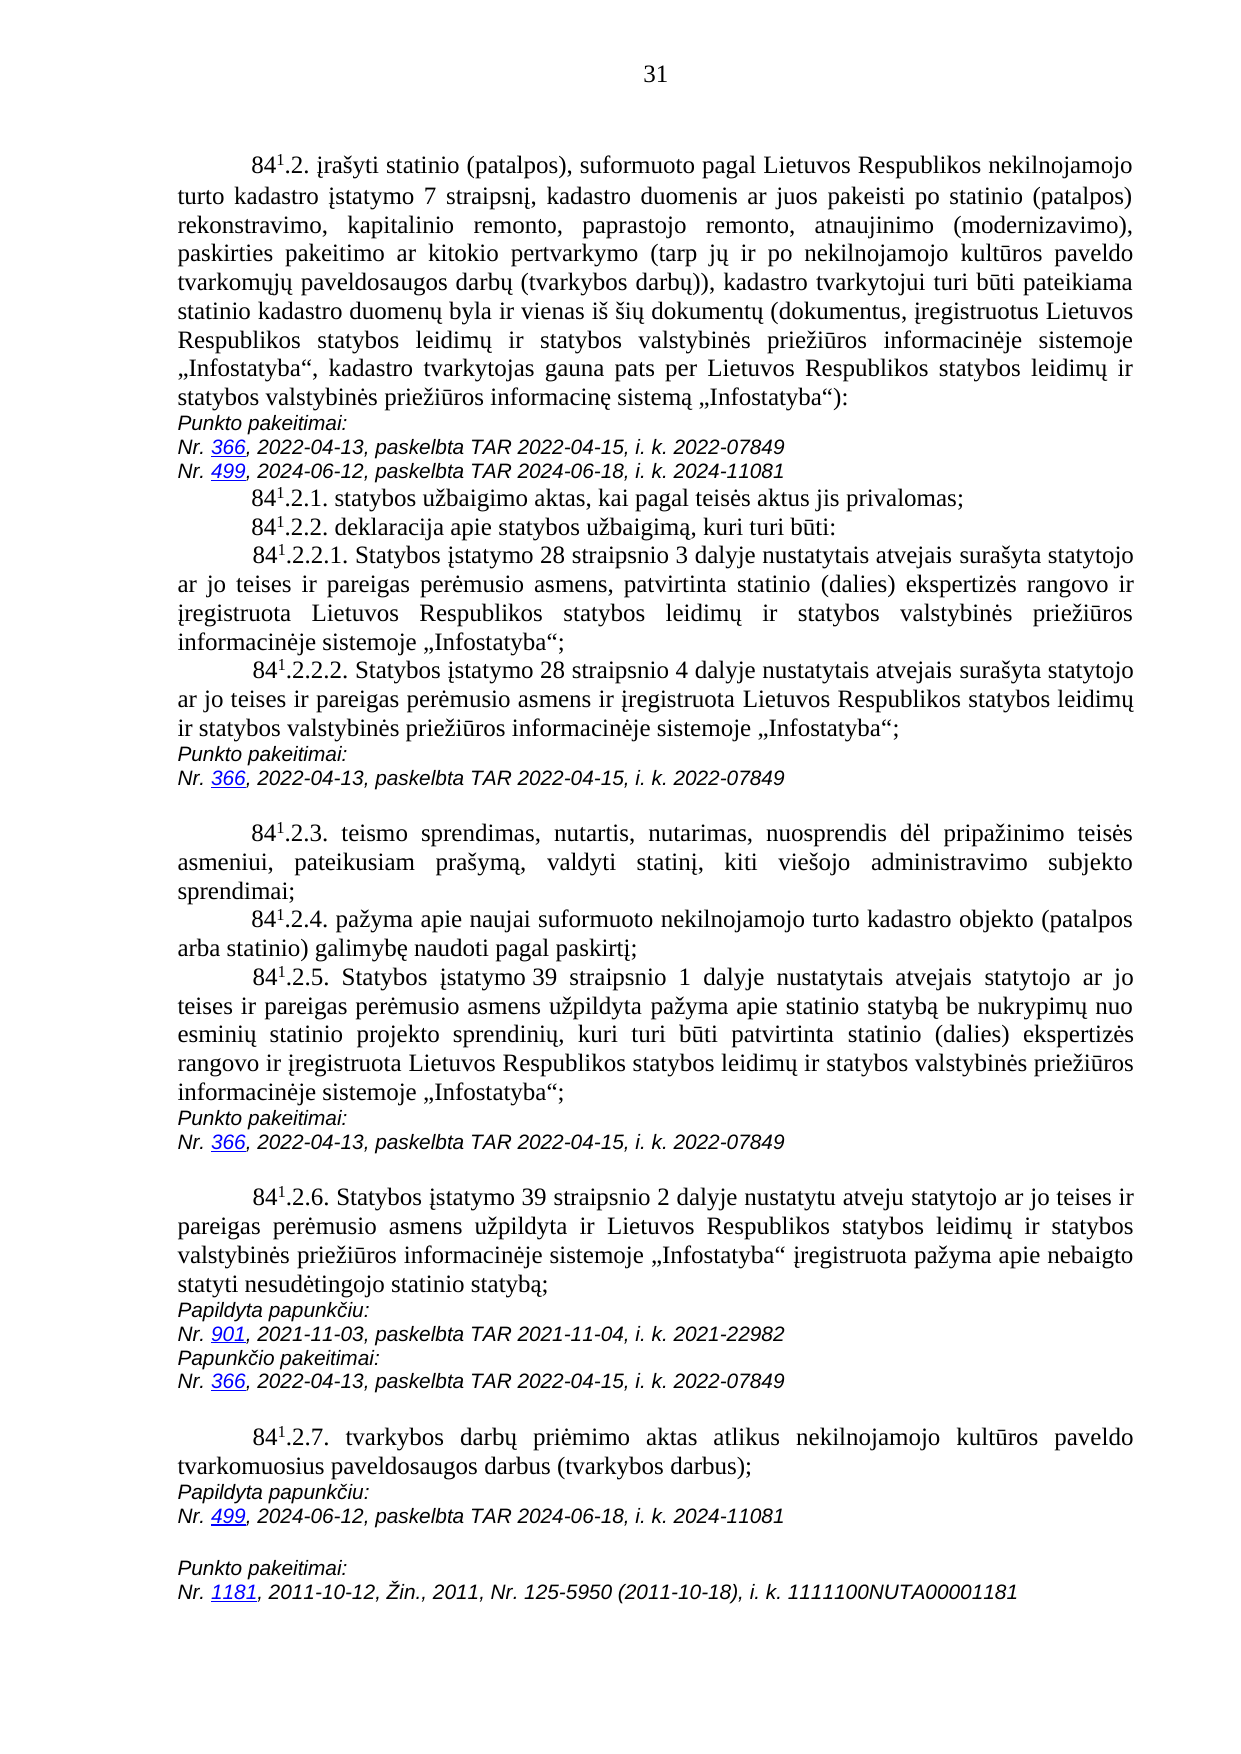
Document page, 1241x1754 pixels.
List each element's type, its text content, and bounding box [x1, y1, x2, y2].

text 841.2.4. pažyma apie naujai suformuoto nekilnojamojo turto kadastro objekto (patalpos arba statinio) galimybę naudoti pagal paskirtį; [177, 904, 1134, 962]
text 841.2.6. Statybos įstatymo 39 straipsnio 2 dalyje nustatytu atveju statytojo ar jo teises ir pareigas perėmusio asmens užpildyta ir Lietuvos Respublikos statybos leidimų ir statybos valstybinės priežiūros informacinėje sistemoje „Infostatyba“ įregistruota pažyma apie nebaigto statyti nesudėtingojo statinio statybą; [177, 1182, 1134, 1297]
text Nr. 366, 2022-04-13, paskelbta TAR 2022-04-15, i. k. 2022-07849 [177, 435, 1134, 459]
text 841.2.2. deklaracija apie statybos užbaigimą, kuri turi būti: [177, 512, 1134, 540]
text 841.2.3. teismo sprendimas, nutartis, nutarimas, nuosprendis dėl pripažinimo teisės asmeniui, pateikusiam prašymą, valdyti statinį, kiti viešojo administravimo subjekto sprendimai; [177, 818, 1134, 904]
text Punkto pakeitimai: [177, 1106, 1134, 1130]
text Papildyta papunkčiu: [177, 1297, 1134, 1321]
text Nr. 901, 2021-11-03, paskelbta TAR 2021-11-04, i. k. 2021-22982 [177, 1321, 1134, 1345]
text Punkto pakeitimai: [177, 742, 1134, 766]
text Papildyta papunkčiu: [177, 1479, 1134, 1503]
text Nr. 366, 2022-04-13, paskelbta TAR 2022-04-15, i. k. 2022-07849 [177, 766, 1134, 789]
text 841.2.2.2. Statybos įstatymo 28 straipsnio 4 dalyje nustatytais atvejais surašyta statytojo ar jo teises ir pareigas perėmusio asmens ir įregistruota Lietuvos Respublikos statybos leidimų ir statybos valstybinės priežiūros informacinėje sistemoje „Infostatyba“; [177, 655, 1134, 742]
text Nr. 366, 2022-04-13, paskelbta TAR 2022-04-15, i. k. 2022-07849 [177, 1369, 1134, 1393]
text Punkto pakeitimai: [177, 1556, 1134, 1580]
text Nr. 499, 2024-06-12, paskelbta TAR 2024-06-18, i. k. 2024-11081 [177, 1503, 1134, 1527]
text Nr. 366, 2022-04-13, paskelbta TAR 2022-04-15, i. k. 2022-07849 [177, 1130, 1134, 1154]
text Papunkčio pakeitimai: [177, 1345, 1134, 1369]
text 841.2. įrašyti statinio (patalpos), suformuoto pagal Lietuvos Respublikos nekilnojamojo turto kadastro įstatymo 7 straipsnį, kadastro duomenis ar juos pakeisti po statinio (patalpos) rekonstravimo, kapitalinio remonto, paprastojo remonto, atnaujinimo (modernizavimo), paskirties pakeitimo ar kitokio pertvarkymo (tarp jų ir po nekilnojamojo kultūros paveldo tvarkomųjų paveldosaugos darbų (tvarkybos darbų)), kadastro tvarkytojui turi būti pateikiama statinio kadastro duomenų byla ir vienas iš šių dokumentų (dokumentus, įregistruotus Lietuvos Respublikos statybos leidimų ir statybos valstybinės priežiūros informacinėje sistemoje „Infostatyba“, kadastro tvarkytojas gauna pats per Lietuvos Respublikos statybos leidimų ir statybos valstybinės priežiūros informacinę sistemą „Infostatyba“): [177, 147, 1134, 411]
text Punkto pakeitimai: [177, 411, 1134, 435]
text 841.2.1. statybos užbaigimo aktas, kai pagal teisės aktus jis privalomas; [177, 483, 1134, 512]
text 841.2.5. Statybos įstatymo 39 straipsnio 1 dalyje nustatytais atvejais statytojo ar jo teises ir pareigas perėmusio asmens užpildyta pažyma apie statinio statybą be nukrypimų nuo esminių statinio projekto sprendinių, kuri turi būti patvirtinta statinio (dalies) ekspertizės rangovo ir įregistruota Lietuvos Respublikos statybos leidimų ir statybos valstybinės priežiūros informacinėje sistemoje „Infostatyba“; [177, 962, 1134, 1106]
text Nr. 499, 2024-06-12, paskelbta TAR 2024-06-18, i. k. 2024-11081 [177, 459, 1134, 483]
text Nr. 1181, 2011-10-12, Žin., 2011, Nr. 125-5950 (2011-10-18), i. k. 1111100NUTA00001181 [177, 1580, 1134, 1604]
text 841.2.7. tvarkybos darbų priėmimo aktas atlikus nekilnojamojo kultūros paveldo tvarkomuosius paveldosaugos darbus (tvarkybos darbus); [177, 1422, 1134, 1479]
text 841.2.2.1. Statybos įstatymo 28 straipsnio 3 dalyje nustatytais atvejais surašyta statytojo ar jo teises ir pareigas perėmusio asmens, patvirtinta statinio (dalies) ekspertizės rangovo ir įregistruota Lietuvos Respublikos statybos leidimų ir statybos valstybinės priežiūros informacinėje sistemoje „Infostatyba“; [177, 540, 1134, 655]
